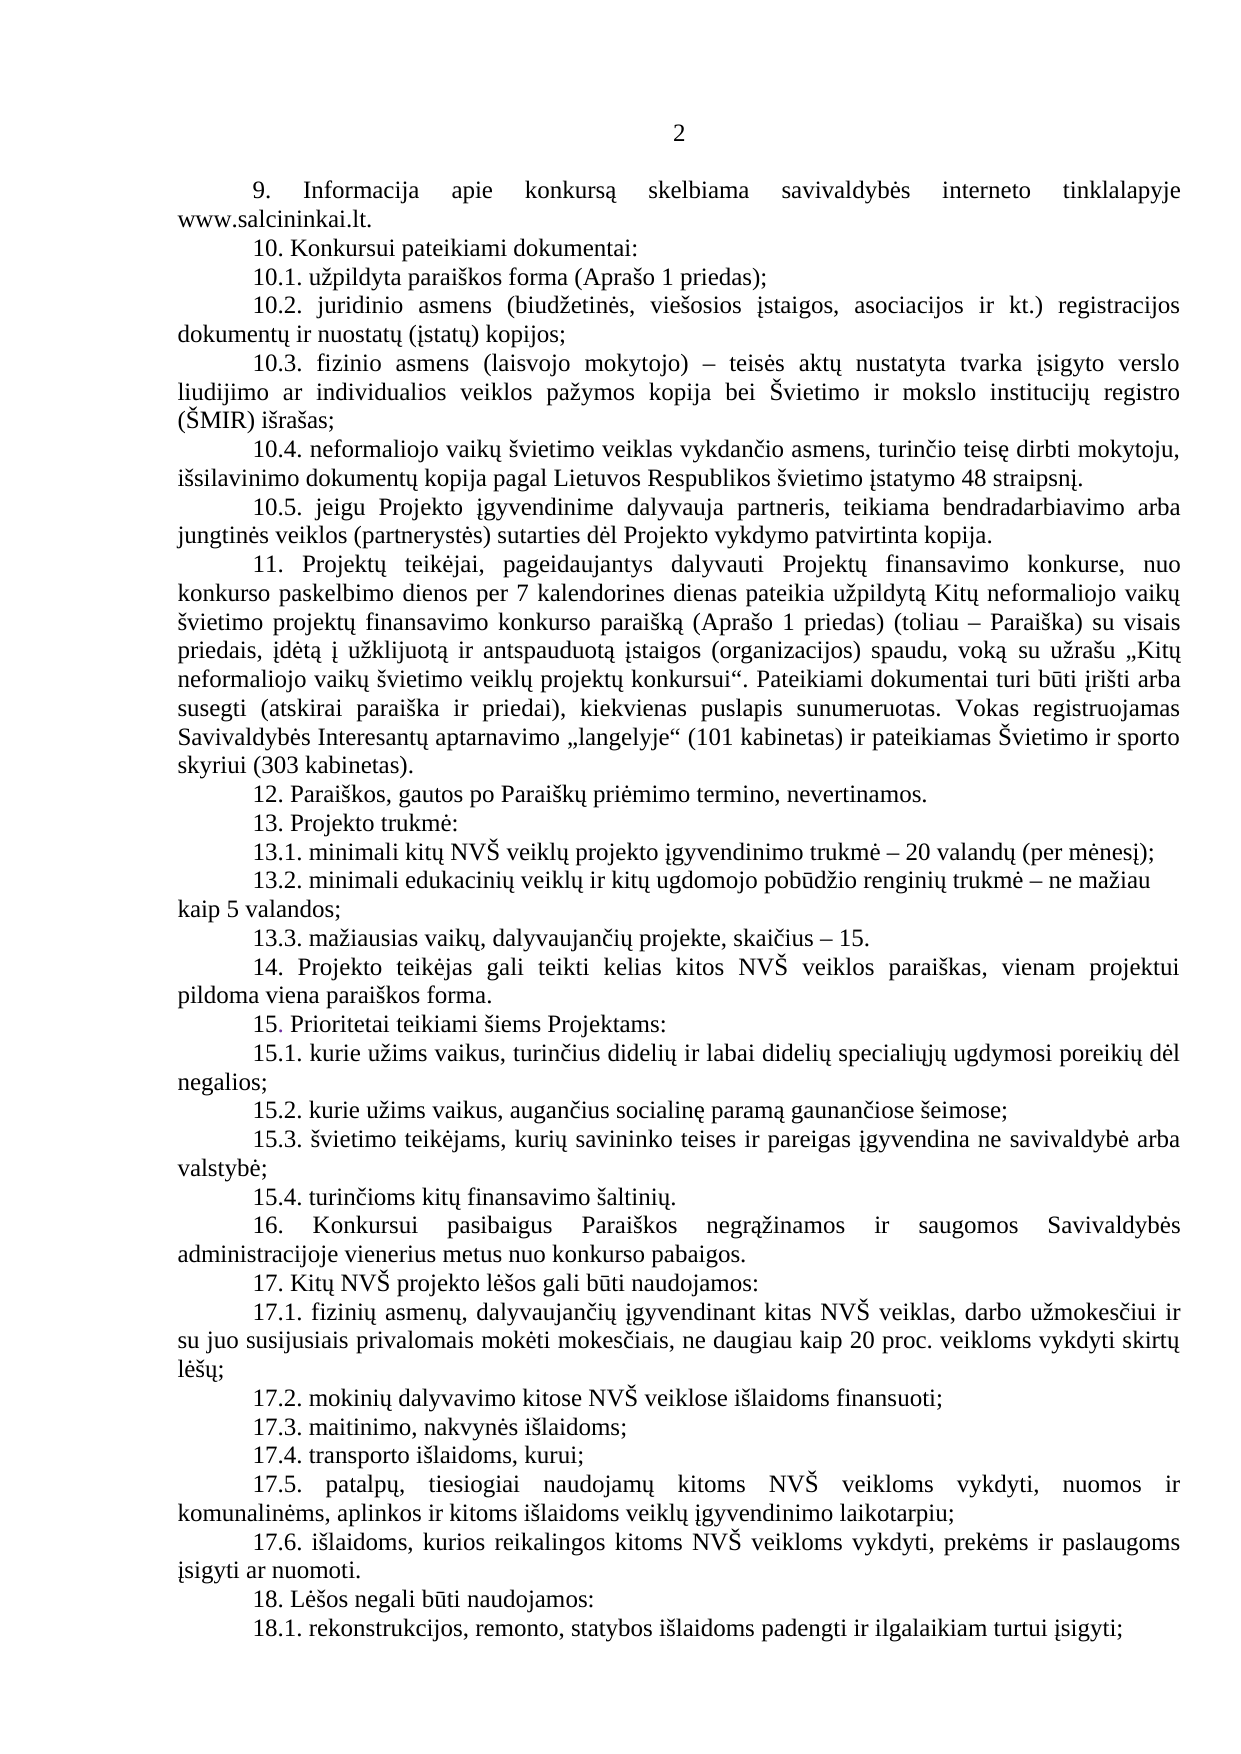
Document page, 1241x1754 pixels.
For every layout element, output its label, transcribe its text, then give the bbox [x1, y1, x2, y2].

text 10.5. jeigu Projekto įgyvendinime dalyvauja partneris, teikiama bendradarbiavimo arba jungtinės veiklos (partnerystės) sutarties dėl Projekto vykdymo patvirtinta kopija. [177, 492, 1181, 549]
text 17.6. išlaidoms, kurios reikalingos kitoms NVŠ veikloms vykdyti, prekėms ir paslaugoms įsigyti ar nuomoti. [177, 1527, 1181, 1584]
text 15.4. turinčioms kitų finansavimo šaltinių. [177, 1182, 1181, 1211]
text 15.3. švietimo teikėjams, kurių savininko teises ir pareigas įgyvendina ne savivaldybė arba valstybė; [177, 1124, 1181, 1182]
text 10.2. juridinio asmens (biudžetinės, viešosios įstaigos, asociacijos ir kt.) registracijos dokumentų ir nuostatų (įstatų) kopijos; [177, 291, 1181, 348]
text 17.1. fizinių asmenų, dalyvaujančių įgyvendinant kitas NVŠ veiklas, darbo užmokesčiui ir su juo susijusiais privalomais mokėti mokesčiais, ne daugiau kaip 20 proc. veikloms vykdyti skirtų lėšų; [177, 1297, 1181, 1383]
text 15.1. kurie užims vaikus, turinčius didelių ir labai didelių specialiųjų ugdymosi poreikių dėl negalios; [177, 1038, 1181, 1096]
text 10. Konkursui pateikiami dokumentai: [177, 233, 1181, 262]
text 17.2. mokinių dalyvavimo kitose NVŠ veiklose išlaidoms finansuoti; [177, 1383, 1181, 1412]
text 13.2. minimali edukacinių veiklų ir kitų ugdomojo pobūdžio renginių trukmė – ne mažiau kaip 5 valandos; [177, 866, 1181, 923]
text 15. Prioritetai teikiami šiems Projektams: [177, 1009, 1181, 1038]
text 13.3. mažiausias vaikų, dalyvaujančių projekte, skaičius – 15. [177, 923, 1181, 952]
text 11. Projektų teikėjai, pageidaujantys dalyvauti Projektų finansavimo konkurse, nuo konkurso paskelbimo dienos per 7 kalendorines dienas pateikia užpildytą Kitų neformaliojo vaikų švietimo projektų finansavimo konkurso paraišką (Aprašo 1 priedas) (toliau – Paraiška) su visais priedais, įdėtą į užklijuotą ir antspauduotą įstaigos (organizacijos) spaudu, voką su užrašu „Kitų neformaliojo vaikų švietimo veiklų projektų konkursui“. Pateikiami dokumentai turi būti įrišti arba susegti (atskirai paraiška ir priedai), kiekvienas puslapis sunumeruotas. Vokas registruojamas Savivaldybės Interesantų aptarnavimo „langelyje“ (101 kabinetas) ir pateikiamas Švietimo ir sporto skyriui (303 kabinetas). [177, 549, 1181, 779]
text 15.2. kurie užims vaikus, augančius socialinę paramą gaunančiose šeimose; [177, 1096, 1181, 1124]
text 13.1. minimali kitų NVŠ veiklų projekto įgyvendinimo trukmė – 20 valandų (per mėnesį); [177, 837, 1181, 866]
text 18.1. rekonstrukcijos, remonto, statybos išlaidoms padengti ir ilgalaikiam turtui įsigyti; [177, 1613, 1181, 1642]
text 16. Konkursui pasibaigus Paraiškos negrąžinamos ir saugomos Savivaldybės administracijoje vienerius metus nuo konkurso pabaigos. [177, 1211, 1181, 1268]
text 12. Paraiškos, gautos po Paraiškų priėmimo termino, nevertinamos. [177, 779, 1181, 808]
text 14. Projekto teikėjas gali teikti kelias kitos NVŠ veiklos paraiškas, vienam projektui pildoma viena paraiškos forma. [177, 952, 1181, 1009]
text 10.4. neformaliojo vaikų švietimo veiklas vykdančio asmens, turinčio teisę dirbti mokytoju, išsilavinimo dokumentų kopija pagal Lietuvos Respublikos švietimo įstatymo 48 straipsnį. [177, 434, 1181, 492]
text 17.3. maitinimo, nakvynės išlaidoms; [177, 1412, 1181, 1441]
text 18. Lėšos negali būti naudojamos: [177, 1584, 1181, 1613]
text 10.1. užpildyta paraiškos forma (Aprašo 1 priedas); [177, 262, 1181, 291]
text 17.5. patalpų, tiesiogiai naudojamų kitoms NVŠ veikloms vykdyti, nuomos ir komunalinėms, aplinkos ir kitoms išlaidoms veiklų įgyvendinimo laikotarpiu; [177, 1469, 1181, 1527]
text 10.3. fizinio asmens (laisvojo mokytojo) – teisės aktų nustatyta tvarka įsigyto verslo liudijimo ar individualios veiklos pažymos kopija bei Švietimo ir mokslo institucijų registro (ŠMIR) išrašas; [177, 348, 1181, 434]
text 17.4. transporto išlaidoms, kurui; [177, 1441, 1181, 1469]
text 13. Projekto trukmė: [177, 808, 1181, 837]
text 17. Kitų NVŠ projekto lėšos gali būti naudojamos: [177, 1268, 1181, 1297]
text 9. Informacija apie konkursą skelbiama savivaldybės interneto tinklalapyje www.salcininkai.lt. [177, 176, 1181, 233]
